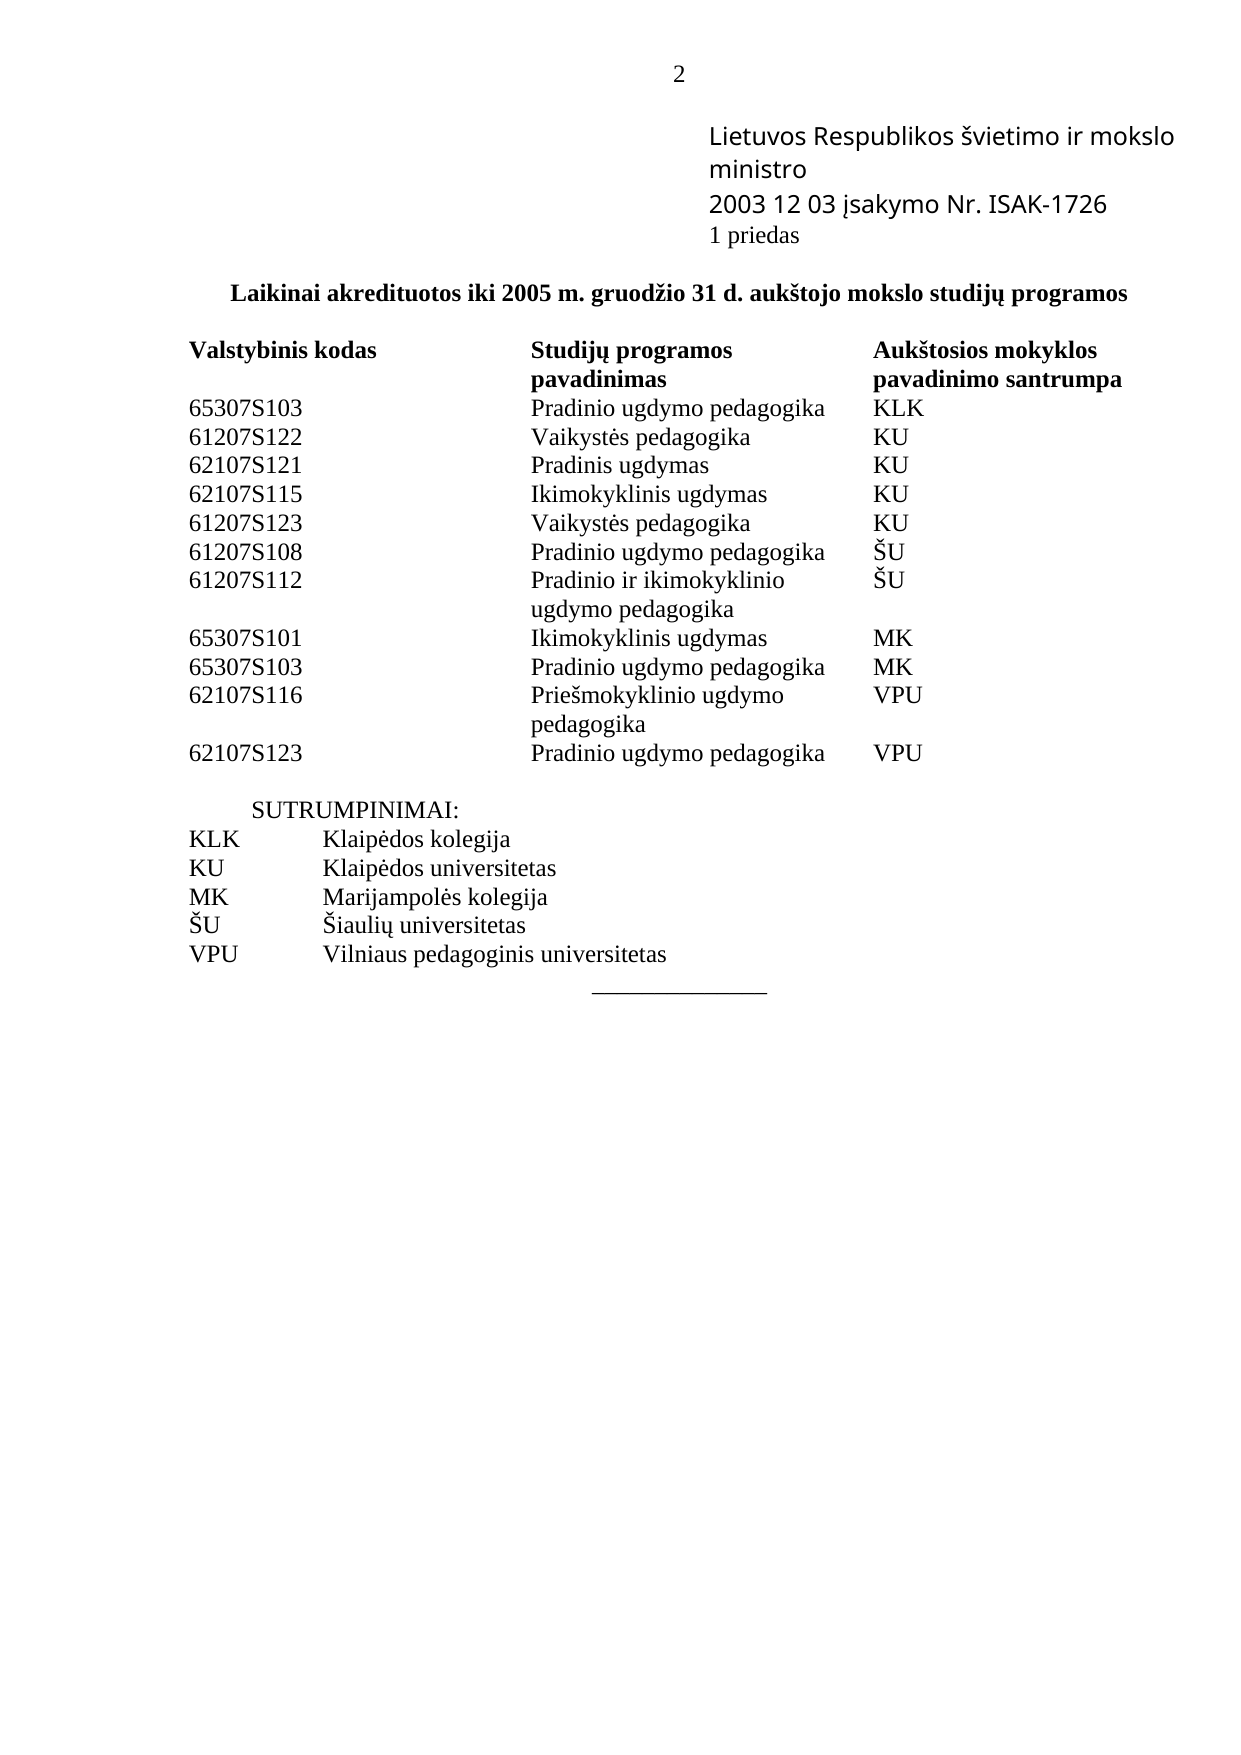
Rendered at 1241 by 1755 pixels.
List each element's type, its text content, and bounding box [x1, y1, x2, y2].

table_cell ŠU [177, 910, 266, 939]
table_cell KU [862, 450, 1204, 479]
table_cell Ikimokyklinis ugdymas [519, 479, 862, 508]
table_cell KU [177, 853, 266, 882]
table_cell 62107S123 [177, 738, 519, 767]
table_cell 62107S116 [177, 680, 519, 738]
table_cell 61207S112 [177, 565, 519, 623]
table_cell 61207S122 [177, 422, 519, 450]
table_cell Priešmokyklinio ugdymo pedagogika [519, 680, 862, 738]
table_cell MK [177, 882, 266, 910]
table_cell KLK [862, 393, 1204, 422]
table_cell Šiaulių universitetas [266, 910, 1204, 939]
table_cell VPU [177, 939, 266, 968]
table_cell Pradinio ir ikimokyklinio ugdymo pedagogika [519, 565, 862, 623]
table_cell 65307S101 [177, 623, 519, 652]
table_cell 61207S108 [177, 537, 519, 565]
table_cell Vaikystės pedagogika [519, 508, 862, 537]
table_cell ŠU [862, 565, 1204, 623]
table_cell Pradinio ugdymo pedagogika [519, 537, 862, 565]
table_cell VPU [862, 738, 1204, 767]
table_cell MK [862, 652, 1204, 680]
table_cell 62107S121 [177, 450, 519, 479]
table_header Studijų programos pavadinimas [519, 335, 862, 393]
table_cell Marijampolės kolegija [266, 882, 1204, 910]
table_cell 61207S123 [177, 508, 519, 537]
table_header Valstybinis kodas [177, 335, 519, 393]
table_cell Pradinio ugdymo pedagogika [519, 652, 862, 680]
table_cell KU [862, 479, 1204, 508]
table_header Aukštosios mokyklos pavadinimo santrumpa [862, 335, 1204, 393]
table_cell VPU [862, 680, 1204, 738]
table_cell 65307S103 [177, 652, 519, 680]
table_cell Vilniaus pedagoginis universitetas [266, 939, 1204, 968]
table_cell KU [862, 422, 1204, 450]
table_cell Pradinio ugdymo pedagogika [519, 738, 862, 767]
text Lietuvos Respublikos švietimo ir mokslo [177, 118, 1181, 152]
text 1 priedas [177, 220, 1181, 249]
table_header Klaipėdos kolegija [266, 824, 1204, 853]
table_cell Vaikystės pedagogika [519, 422, 862, 450]
text SUTRUMPINIMAI: [177, 795, 1181, 824]
text Laikinai akredituotos iki 2005 m. gruodžio 31 d. aukštojo mokslo studijų programos [177, 278, 1181, 307]
table_cell Ikimokyklinis ugdymas [519, 623, 862, 652]
table_cell Klaipėdos universitetas [266, 853, 1204, 882]
table_cell Pradinis ugdymas [519, 450, 862, 479]
table_cell ŠU [862, 537, 1204, 565]
table_cell MK [862, 623, 1204, 652]
table_header KLK [177, 824, 266, 853]
text 2003 12 03 įsakymo Nr. ISAK-1726 [177, 186, 1181, 220]
text ministro [177, 152, 1181, 186]
text ______________ [177, 968, 1181, 997]
table_cell Pradinio ugdymo pedagogika [519, 393, 862, 422]
table_cell KU [862, 508, 1204, 537]
table_cell 65307S103 [177, 393, 519, 422]
table_cell 62107S115 [177, 479, 519, 508]
